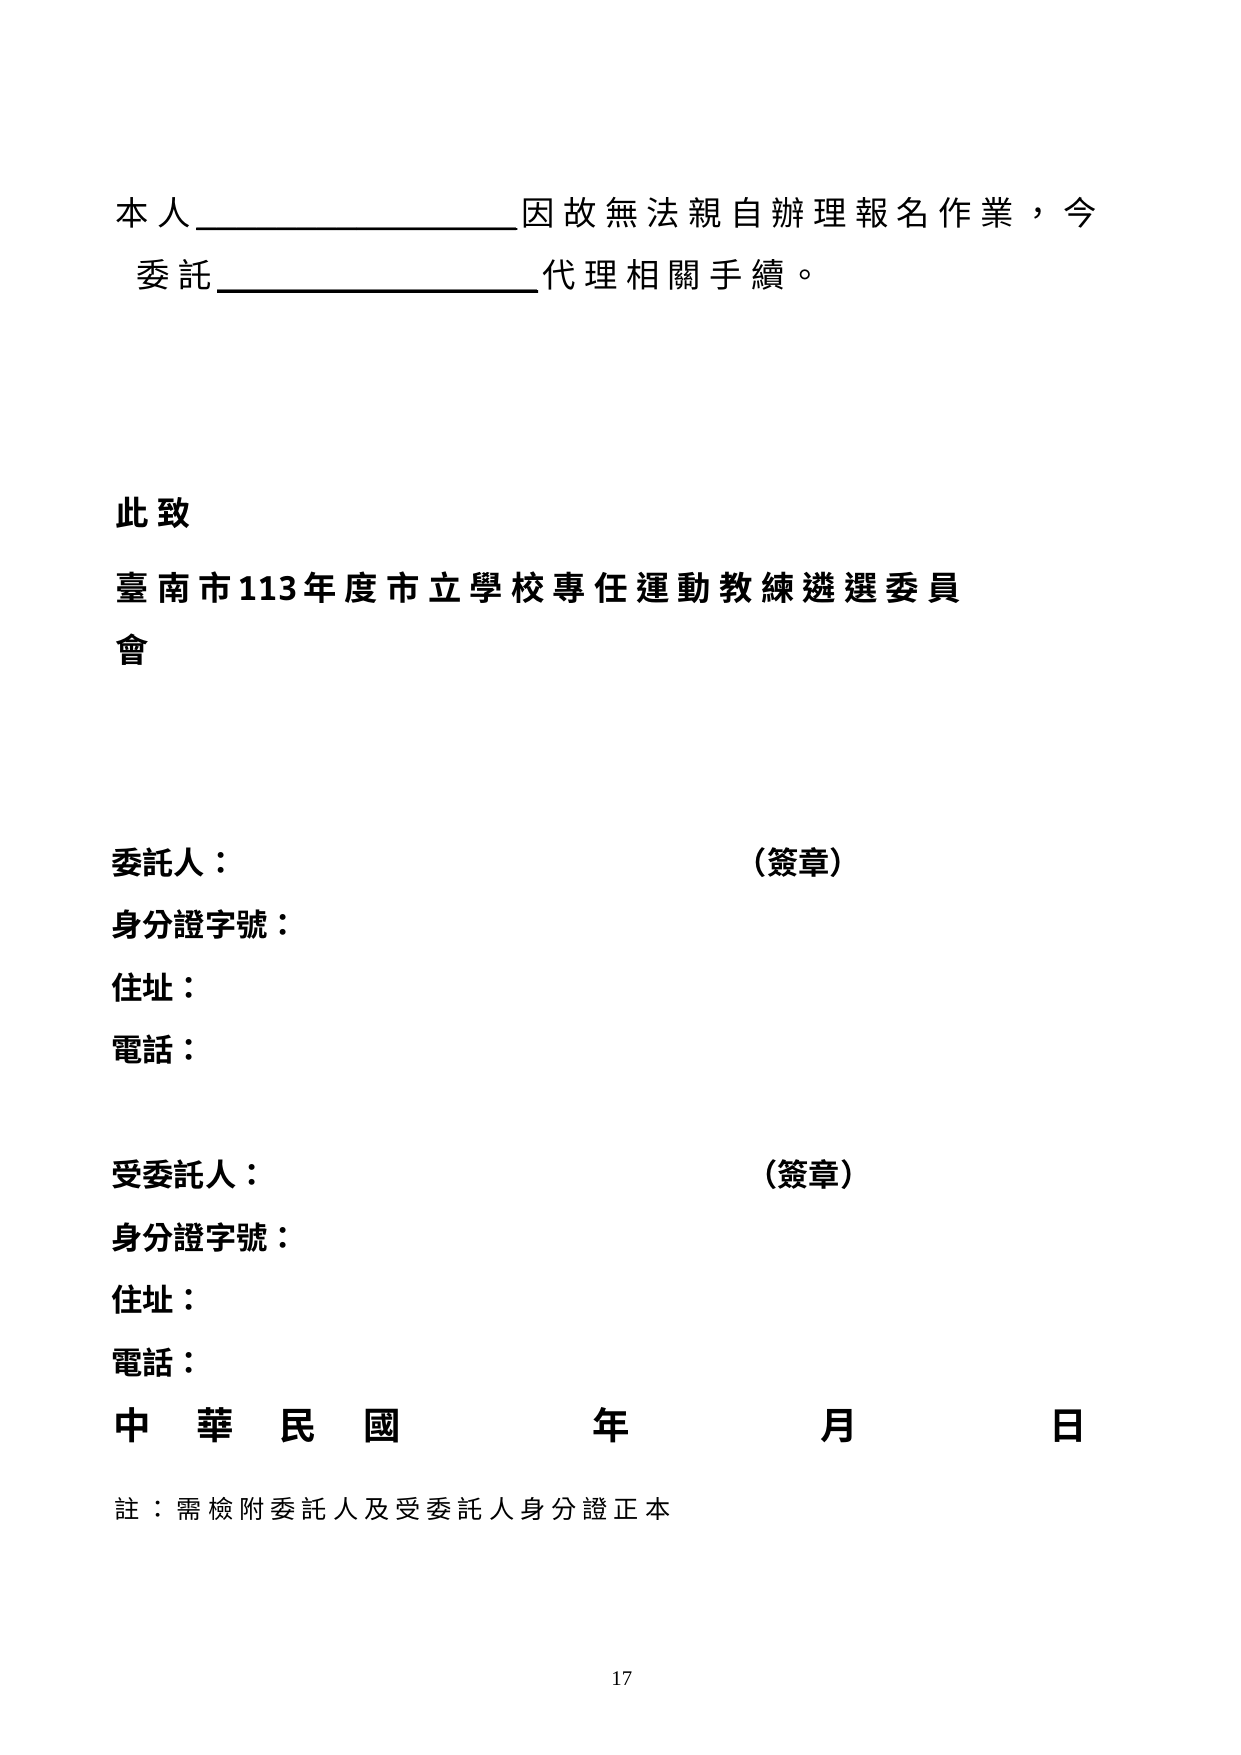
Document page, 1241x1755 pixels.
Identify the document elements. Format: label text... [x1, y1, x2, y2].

text 身分證字號： [111, 881, 1132, 944]
text 受委託人： （簽章） [111, 1131, 1132, 1194]
text 電話： [111, 1319, 1132, 1381]
text 中 華 民 國 年 月 日 [111, 1381, 1132, 1444]
text 住址： [111, 1256, 1132, 1319]
text 電話： [111, 1006, 1132, 1069]
text 本人________________因故無法親自辦理報名作業，今委託________________代理相關手續。 [111, 169, 1132, 356]
text 註：需檢附委託人及受委託人身分證正本 [111, 1466, 1132, 1528]
text 委託人： （簽章） [111, 819, 1132, 881]
text 此致 [111, 469, 1132, 531]
text 身分證字號： [111, 1194, 1132, 1256]
text 臺南市113年度市立學校專任運動教練遴選委員會 [111, 544, 982, 731]
text 住址： [111, 944, 1132, 1006]
